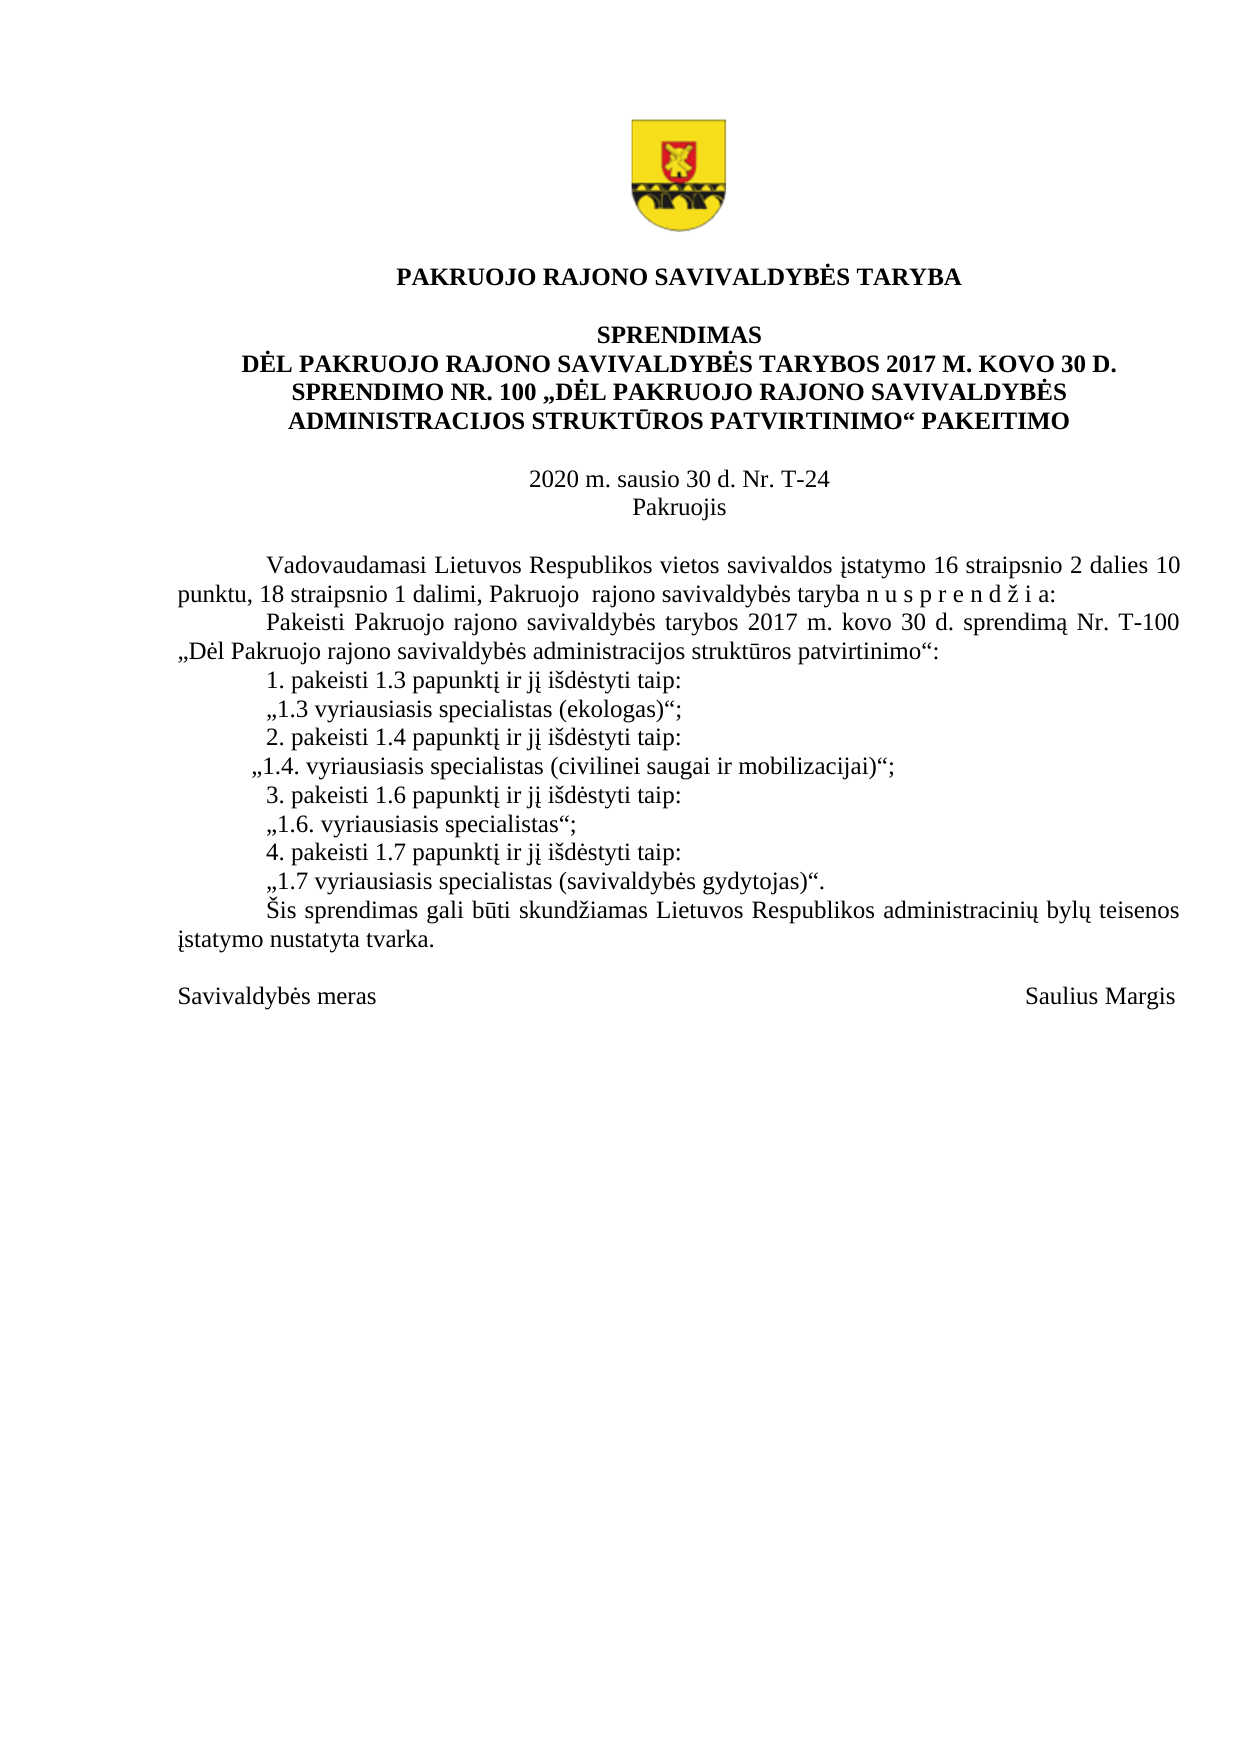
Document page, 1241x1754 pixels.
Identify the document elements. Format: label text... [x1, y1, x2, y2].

text Vadovaudamasi Lietuvos Respublikos vietos savivaldos įstatymo 16 straipsnio 2 dalies 10 punktu, 18 straipsnio 1 dalimi, Pakruojo rajono savivaldybės taryba nusprendžia: [177, 550, 1181, 607]
text 2020 m. sausio 30 d. Nr. T-24 [177, 464, 1181, 492]
text „1.7 vyriausiasis specialistas (savivaldybės gydytojas)“. [177, 866, 1181, 895]
text Pakruojis [177, 492, 1181, 521]
text Šis sprendimas gali būti skundžiamas Lietuvos Respublikos administracinių bylų teisenos įstatymo nustatyta tvarka. [177, 895, 1181, 952]
text „1.4. vyriausiasis specialistas (civilinei saugai ir mobilizacijai)“; [177, 751, 1181, 780]
text 4. pakeisti 1.7 papunktį ir jį išdėstyti taip: [177, 837, 1181, 866]
text 1. pakeisti 1.3 papunktį ir jį išdėstyti taip: [177, 665, 1181, 694]
text Savivaldybės meras Saulius Margis [177, 981, 1181, 1010]
text „1.6. vyriausiasis specialistas“; [177, 809, 1181, 837]
text 2. pakeisti 1.4 papunktį ir jį išdėstyti taip: [177, 722, 1181, 751]
text „1.3 vyriausiasis specialistas (ekologas)“; [177, 694, 1181, 722]
text PAKRUOJO RAJONO SAVIVALDYBĖS TARYBA [177, 262, 1181, 291]
text 3. pakeisti 1.6 papunktį ir jį išdėstyti taip: [177, 780, 1181, 809]
subtitle SPRENDIMAS [177, 320, 1181, 349]
text Pakeisti Pakruojo rajono savivaldybės tarybos 2017 m. kovo 30 d. sprendimą Nr. T-100 „Dėl Pakruojo rajono savivaldybės administracijos struktūros patvirtinimo“: [177, 607, 1181, 665]
text DĖL PAKRUOJO RAJONO SAVIVALDYBĖS TARYBOS 2017 M. KOVO 30 D. SPRENDIMO NR. 100 „DĖL PAKRUOJO RAJONO SAVIVALDYBĖS ADMINISTRACIJOS STRUKTŪROS PATVIRTINIMO“ PAKEITIMO [177, 349, 1181, 435]
